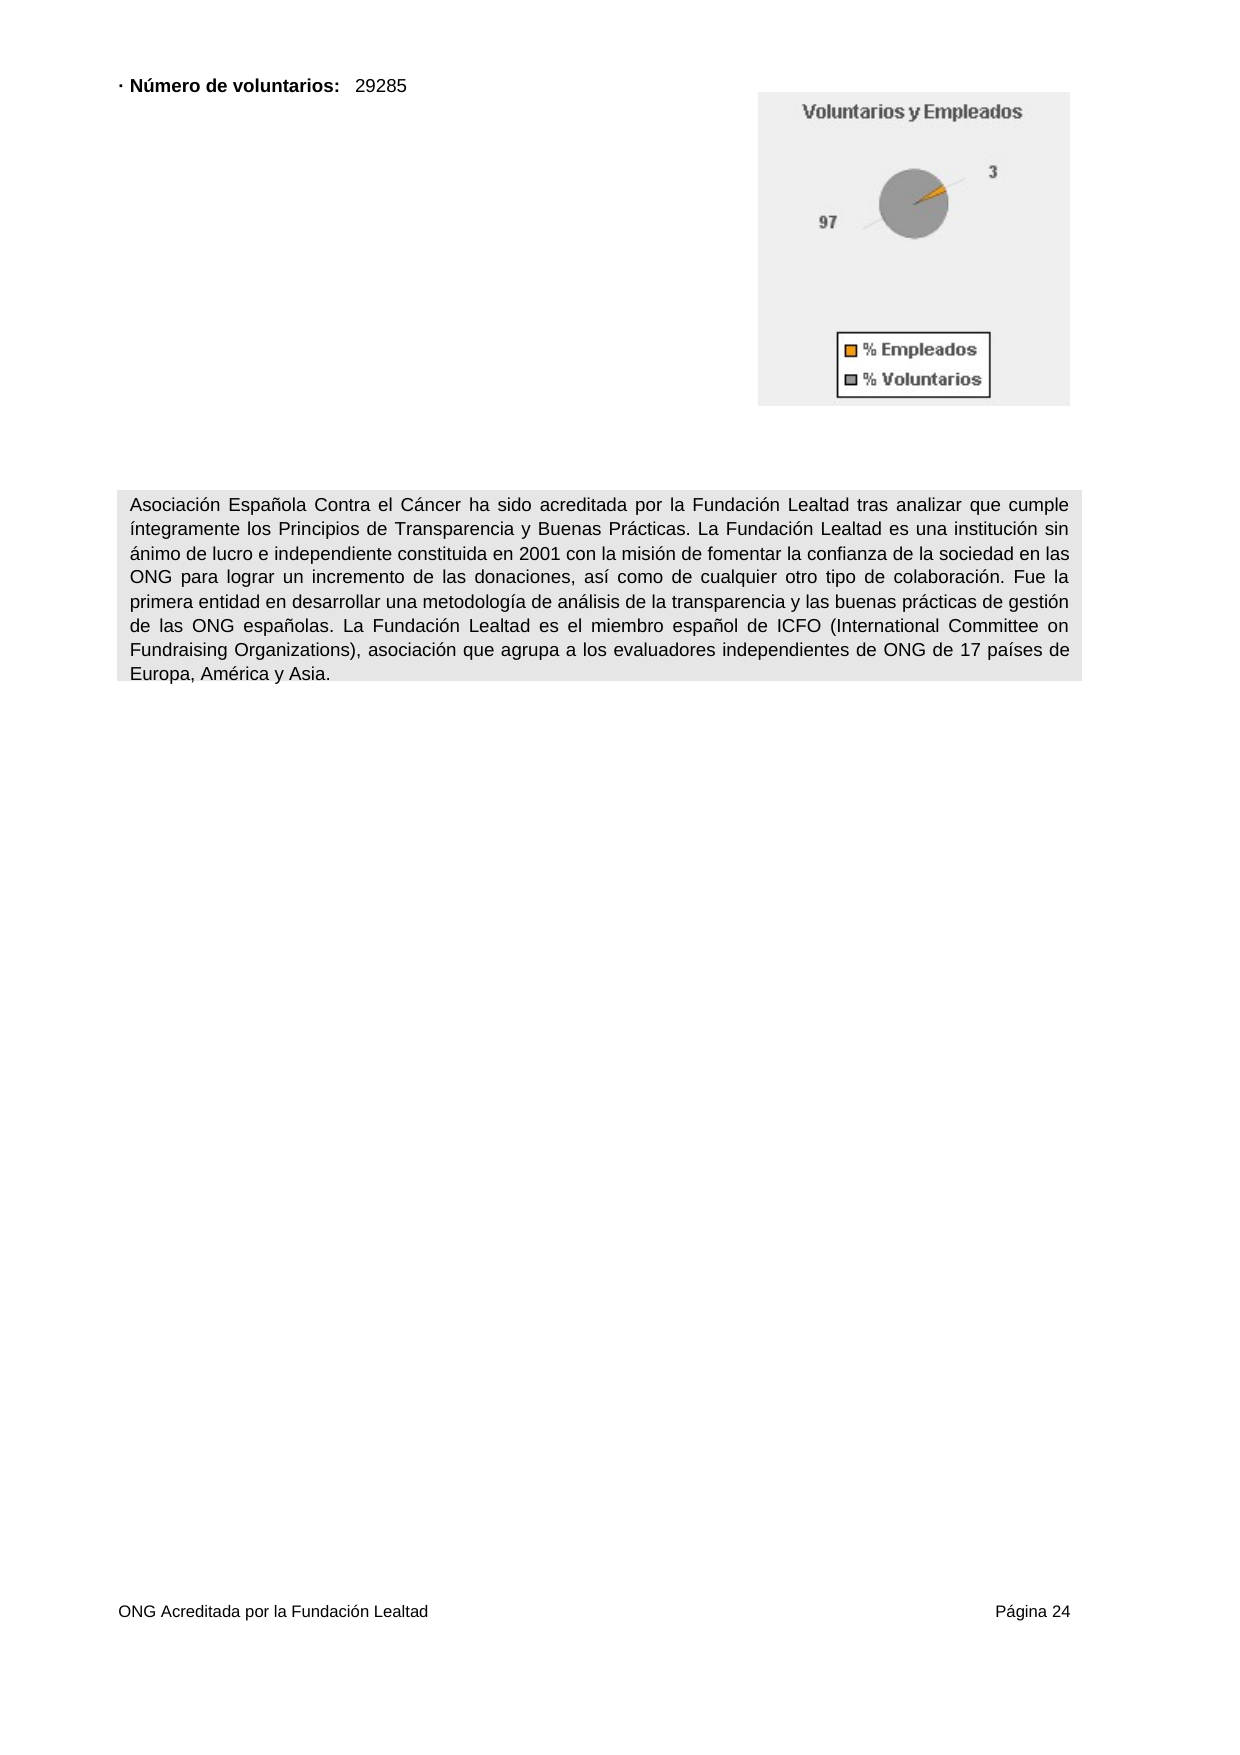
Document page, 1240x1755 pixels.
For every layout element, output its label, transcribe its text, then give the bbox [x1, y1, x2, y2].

text · Número de voluntarios: 29285 [118, 75, 1070, 405]
